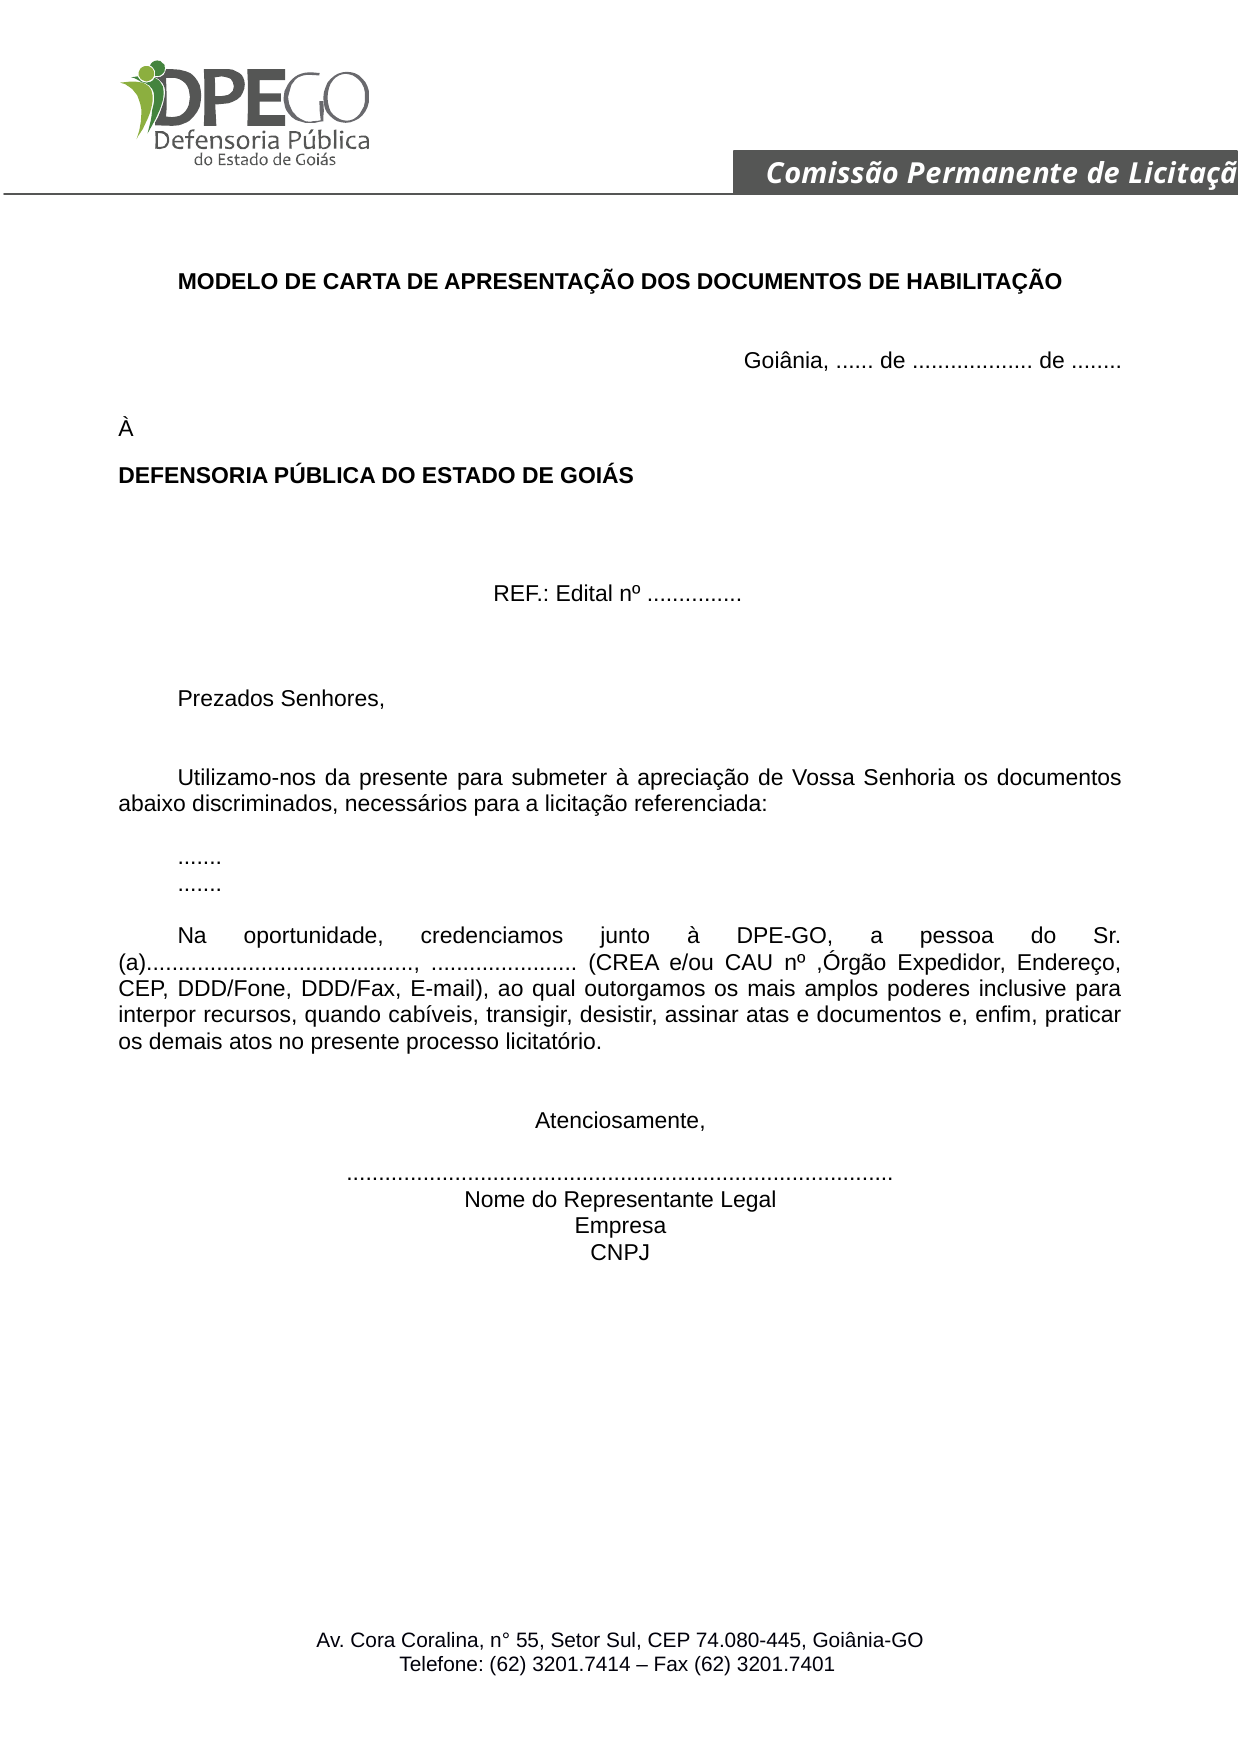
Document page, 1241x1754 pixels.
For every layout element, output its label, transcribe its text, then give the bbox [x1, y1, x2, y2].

text Prezados Senhores, [177, 685, 1122, 711]
text ...................................................................................... [118, 1159, 1122, 1186]
text REF.: Edital nº ............... [493, 579, 1122, 606]
text CNPJ [118, 1238, 1122, 1265]
subtitle DEFENSORIA PÚBLICA DO ESTADO DE GOIÁS [118, 462, 1122, 488]
text Nome do Representante Legal [118, 1186, 1122, 1212]
text ....... [177, 843, 1122, 869]
subtitle MODELO DE CARTA DE APRESENTAÇÃO DOS DOCUMENTOS DE HABILITAÇÃO [118, 268, 1122, 294]
text Atenciosamente, [118, 1107, 1122, 1133]
subtitle À [118, 414, 1122, 441]
text ....... [177, 869, 1122, 896]
text Utilizamo-nos da presente para submeter à apreciação de Vossa Senhoria os documentos abaixo discriminados, necessários para a licitação referenciada: [118, 764, 1122, 817]
text Na oportunidade, credenciamos junto à DPE-GO, a pessoa do Sr.(a).........................................., ....................... (CREA e/ou CAU nº ,Órgão Expedidor, Endereço, CEP, DDD/Fone, DDD/Fax, E-mail), ao qual outorgamos os mais amplos poderes inclusive para interpor recursos, quando cabíveis, transigir, desistir, assinar atas e documentos e, enfim, praticar os demais atos no presente processo licitatório. [118, 922, 1122, 1054]
text Empresa [118, 1212, 1122, 1238]
text Goiânia, ...... de ................... de ........ [118, 347, 1122, 373]
